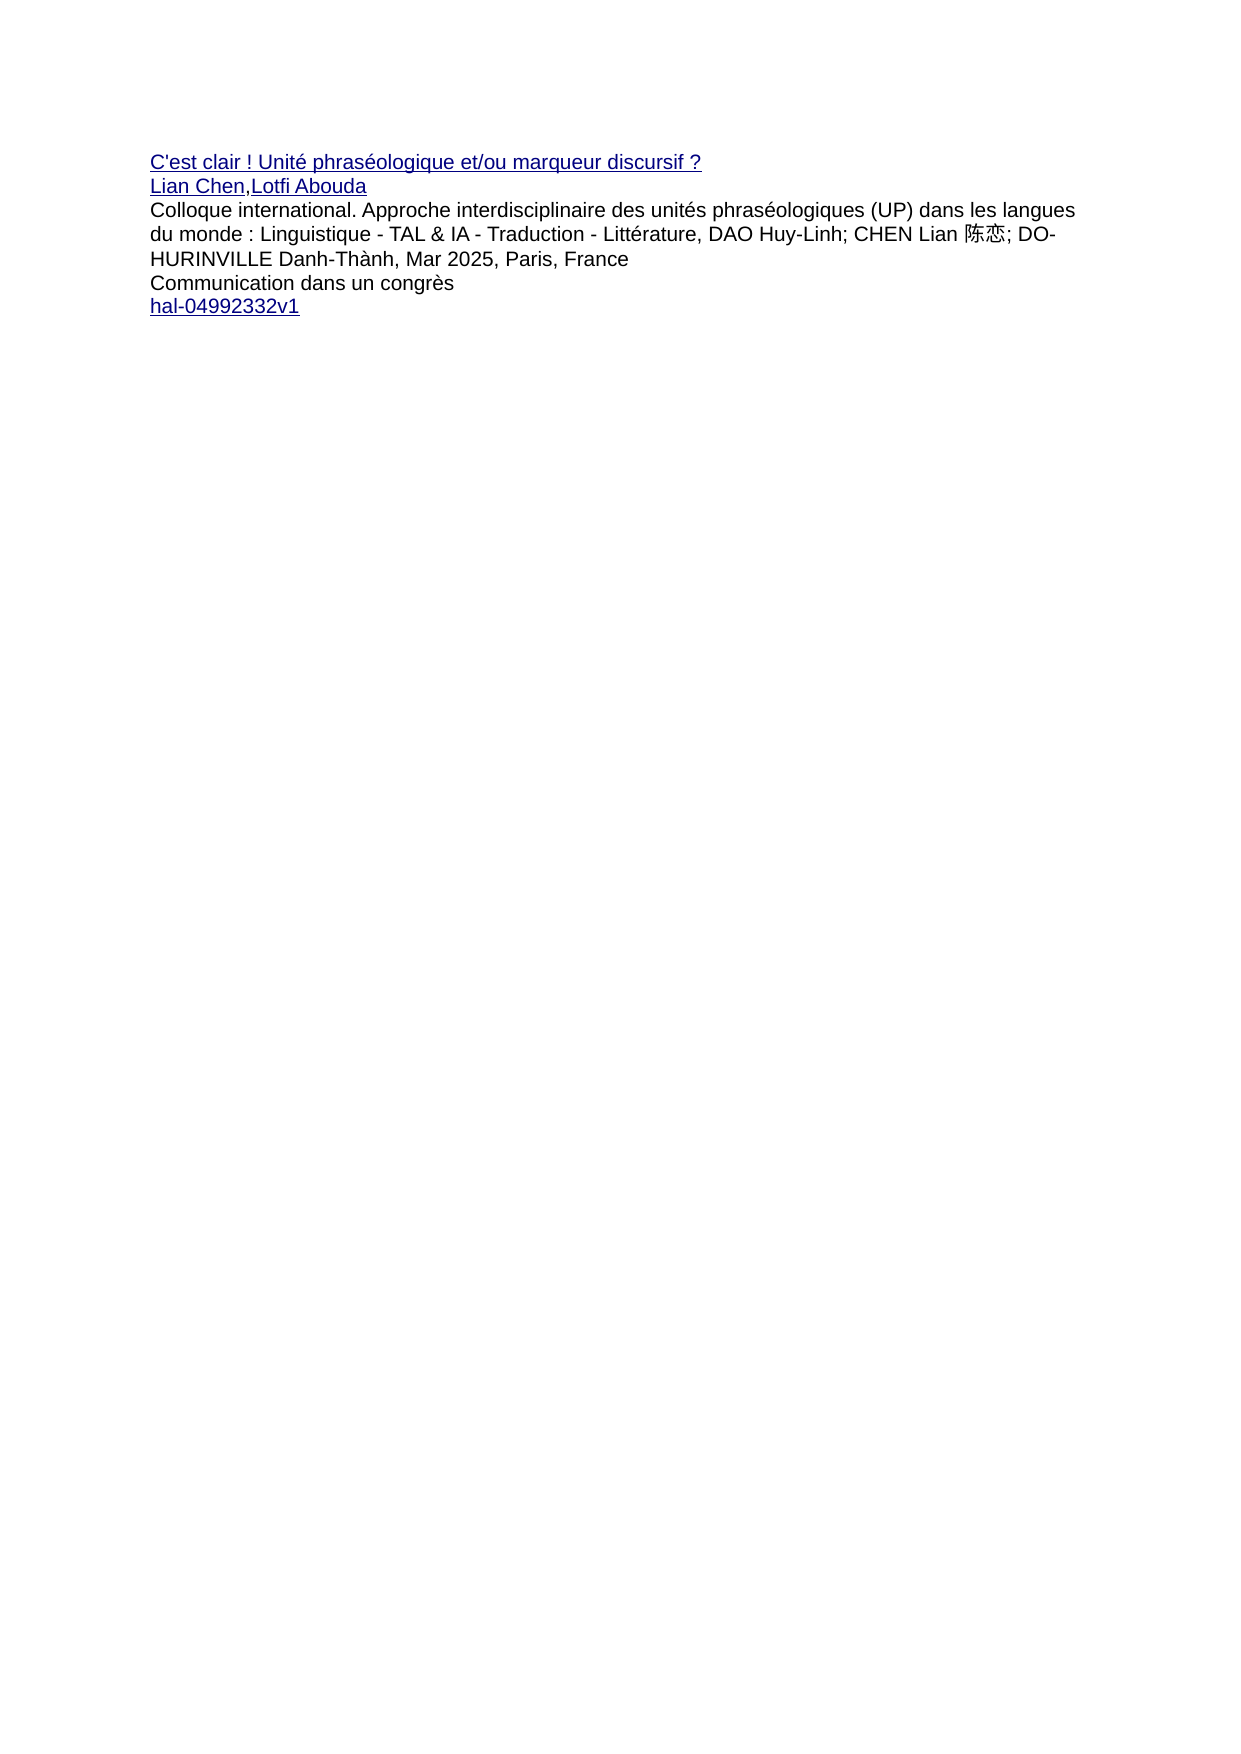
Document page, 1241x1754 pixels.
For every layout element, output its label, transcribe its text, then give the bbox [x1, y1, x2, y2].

table_header C'est clair ! Unité phraséologique et/ou marqueur discursif ? Lian Chen,Lotfi Abouda Colloque international . Approche interdisciplinaire des unités phraséologiques (UP) dans les langues du monde : Linguistique - TAL & IA - Traduction - Littérature, DAO Huy-Linh; CHEN Lian 陈恋; DO-HURINVILLE Danh-Thành, Mar 2025, Paris, France Communication dans un congrès hal-04992332v1 [150, 150, 1090, 318]
